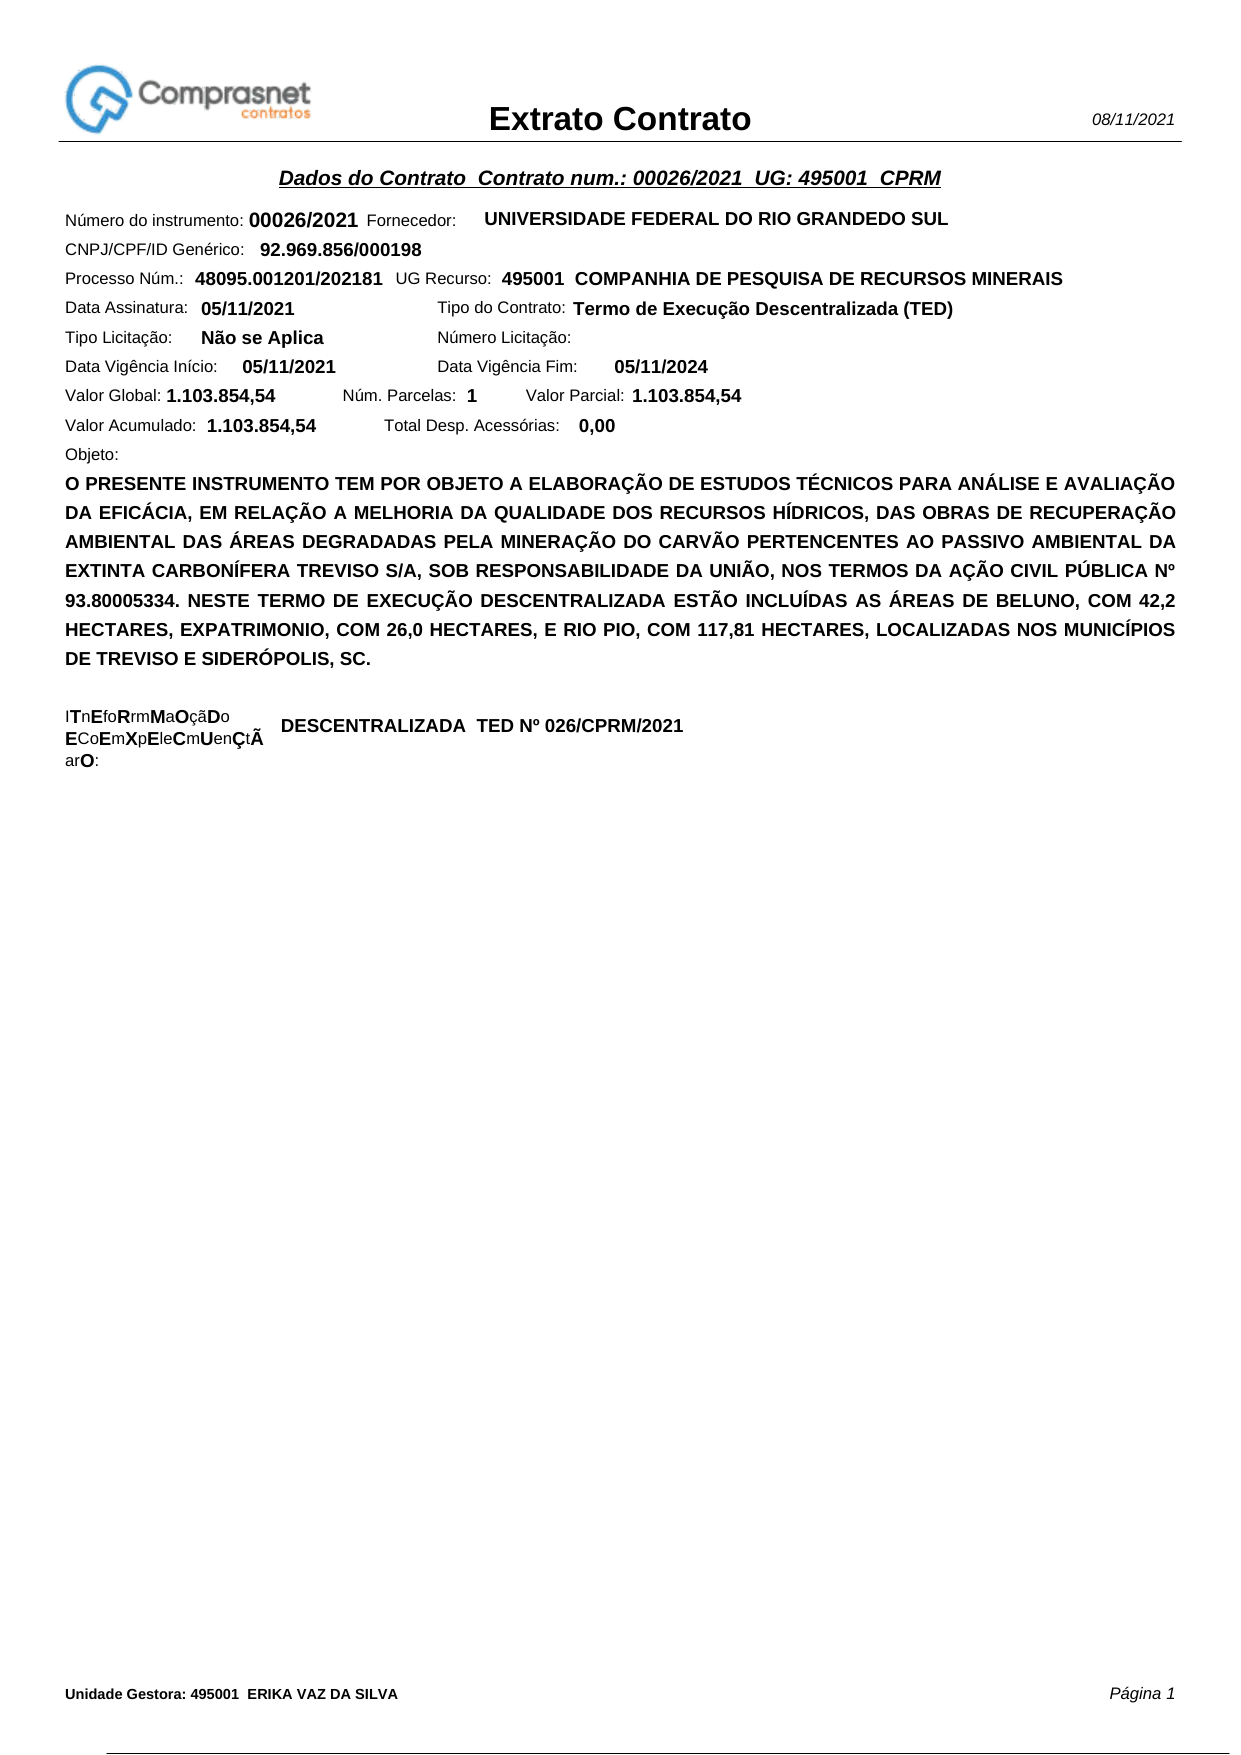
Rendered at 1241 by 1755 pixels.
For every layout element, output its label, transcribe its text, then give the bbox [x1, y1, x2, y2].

text Tipo Licitação: Não se Aplica Número Licitação: [65, 327, 1193, 348]
text Processo Núm.: 48095.001201/2021­81 UG Recurso: 495001 ­ COMPANHIA DE PESQUISA DE RECURSOS MINERAIS [65, 268, 1193, 289]
text Data Vigência Início: 05/11/2021 Data Vigência Fim: 05/11/2024 Valor Global: 1.103.854,54 Núm. Parcelas: 1 Valor Parcial: 1.103.854,54 Valor Acumulado: 1.103.854,54 Total Desp. Acessórias: 0,00 [65, 356, 742, 436]
text O PRESENTE INSTRUMENTO TEM POR OBJETO A ELABORAÇÃO DE ESTUDOS TÉCNICOS PARA ANÁLISE E AVALIAÇÃO DA EFICÁCIA, EM RELAÇÃO A MELHORIA DA QUALIDADE DOS RECURSOS HÍDRICOS, DAS OBRAS DE RECUPERAÇÃO AMBIENTAL DAS ÁREAS DEGRADADAS PELA MINERAÇÃO DO CARVÃO PERTENCENTES AO PASSIVO AMBIENTAL DA EXTINTA CARBONÍFERA TREVISO S/A, SOB RESPONSABILIDADE DA UNIÃO, NOS TERMOS DA AÇÃO CIVIL PÚBLICA Nº 93.8000533­4. NESTE TERMO DE EXECUÇÃO DESCENTRALIZADA ESTÃO INCLUÍDAS AS ÁREAS DE BELUNO, COM 42,2 HECTARES, EX­PATRIMONIO, COM 26,0 HECTARES, E RIO PIO, COM 117,81 HECTARES, LOCALIZADAS NOS MUNICÍPIOS DE TREVISO E SIDERÓPOLIS, SC. [65, 473, 1176, 669]
text CNPJ/CPF/ID Genérico: 92.969.856/0001­98 [65, 238, 1193, 260]
text ITnEfoRrmMaOçãDo ECoEmXpEleCmUenÇtÃarO: [65, 706, 267, 771]
text Dados do Contrato ­ Contrato num.: 00026/2021 ­ UG: 495001 ­ CPRM [65, 166, 1193, 190]
text DESCENTRALIZADA ­ TED Nº 026/CPRM/2021 [281, 714, 1193, 736]
text Data Assinatura: 05/11/2021 Tipo do Contrato: Termo de Execução Descentralizada (TED) [65, 297, 1193, 319]
text Número do instrumento: 00026/2021 Fornecedor: UNIVERSIDADE FEDERAL DO RIO GRANDEDO SUL [65, 207, 1193, 231]
text Objeto: [65, 445, 1193, 464]
